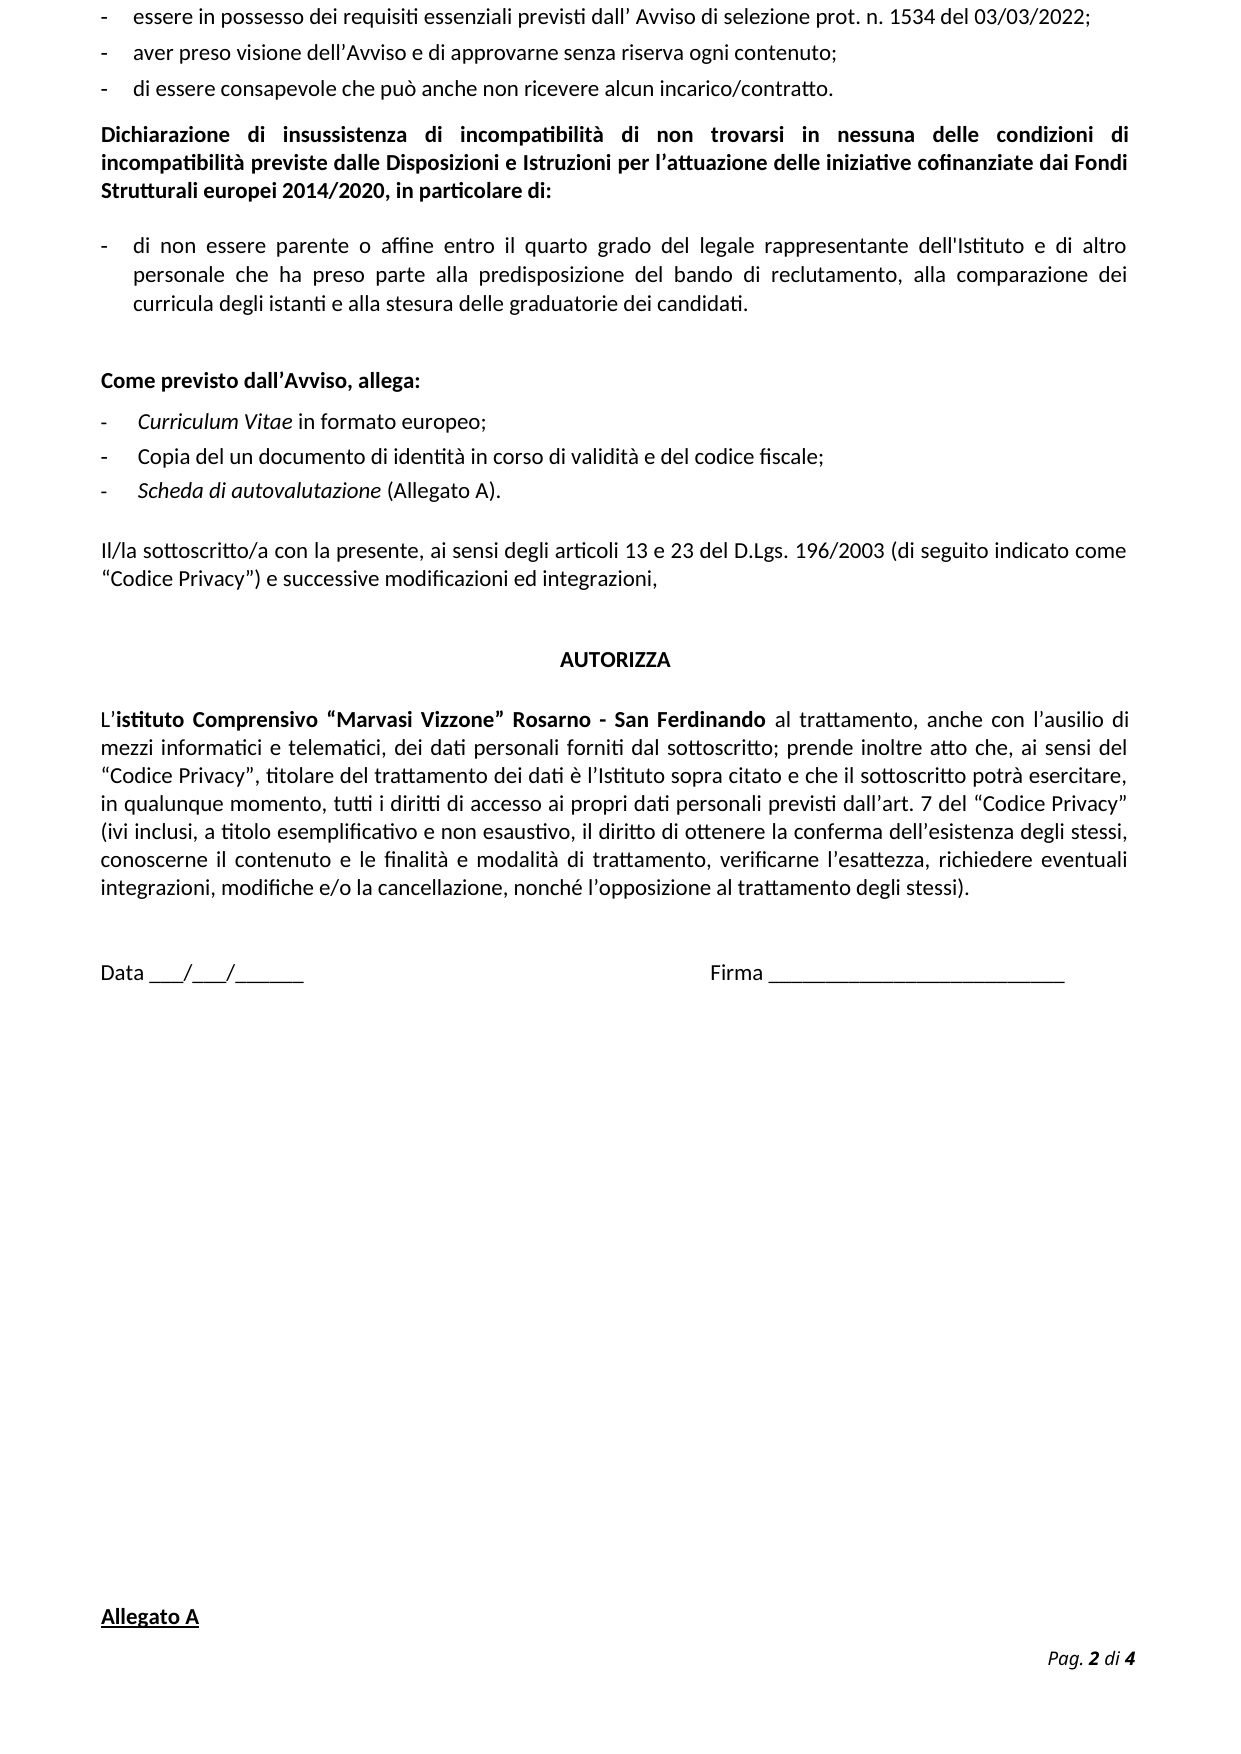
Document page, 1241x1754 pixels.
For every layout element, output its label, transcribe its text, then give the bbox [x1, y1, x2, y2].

list aver preso visione dell’Avviso e di approvarne senza riserva ogni contenuto; [100, 36, 1130, 67]
text Il/la sottoscritto/a con la presente, ai sensi degli articoli 13 e 23 del D.Lgs. 196/2003 (di seguito indicato come “Codice Privacy”) e successive modificazioni ed integrazioni, [101, 536, 1130, 592]
list di essere consapevole che può anche non ricevere alcun incarico/contratto. [100, 72, 1130, 103]
list Curriculum Vitae in formato europeo; [100, 407, 1130, 436]
text Dichiarazione di insussistenza di incompatibilità di non trovarsi in nessuna delle condizioni di incompatibilità previste dalle Disposizioni e Istruzioni per l’attuazione delle iniziative cofinanziate dai Fondi Strutturali europei 2014/2020, in particolare di: [101, 120, 1130, 204]
list Scheda di autovalutazione (Allegato A). [100, 476, 1130, 504]
text Data ___/___/______ Firma __________________________ [100, 958, 1130, 986]
list essere in possesso dei requisiti essenziali previsti dall’ Avviso di selezione prot. n. 1534 del 03/03/2022; [100, 0, 1130, 31]
list di non essere parente o affine entro il quarto grado del legale rappresentante dell'Istituto e di altro personale che ha preso parte alla predisposizione del bando di reclutamento, alla comparazione dei curricula degli istanti e alla stesura delle graduatorie dei candidati. [100, 229, 1130, 317]
text Come previsto dall’Avviso, allega: [101, 367, 1130, 395]
text AUTORIZZA [100, 645, 1130, 673]
list Copia del un documento di identità in corso di validità e del codice fiscale; [100, 440, 1130, 471]
text Allegato A [101, 1602, 1130, 1630]
text L’istituto Comprensivo “Marvasi Vizzone” Rosarno - San Ferdinando al trattamento, anche con l’ausilio di mezzi informatici e telematici, dei dati personali forniti dal sottoscritto; prende inoltre atto che, ai sensi del “Codice Privacy”, titolare del trattamento dei dati è l’Istituto sopra citato e che il sottoscritto potrà esercitare, in qualunque momento, tutti i diritti di accesso ai propri dati personali previsti dall’art. 7 del “Codice Privacy” (ivi inclusi, a titolo esemplificativo e non esaustivo, il diritto di ottenere la conferma dell’esistenza degli stessi, conoscerne il contenuto e le finalità e modalità di trattamento, verificarne l’esattezza, richiedere eventuali integrazioni, modifiche e/o la cancellazione, nonché l’opposizione al trattamento degli stessi). [100, 705, 1130, 902]
